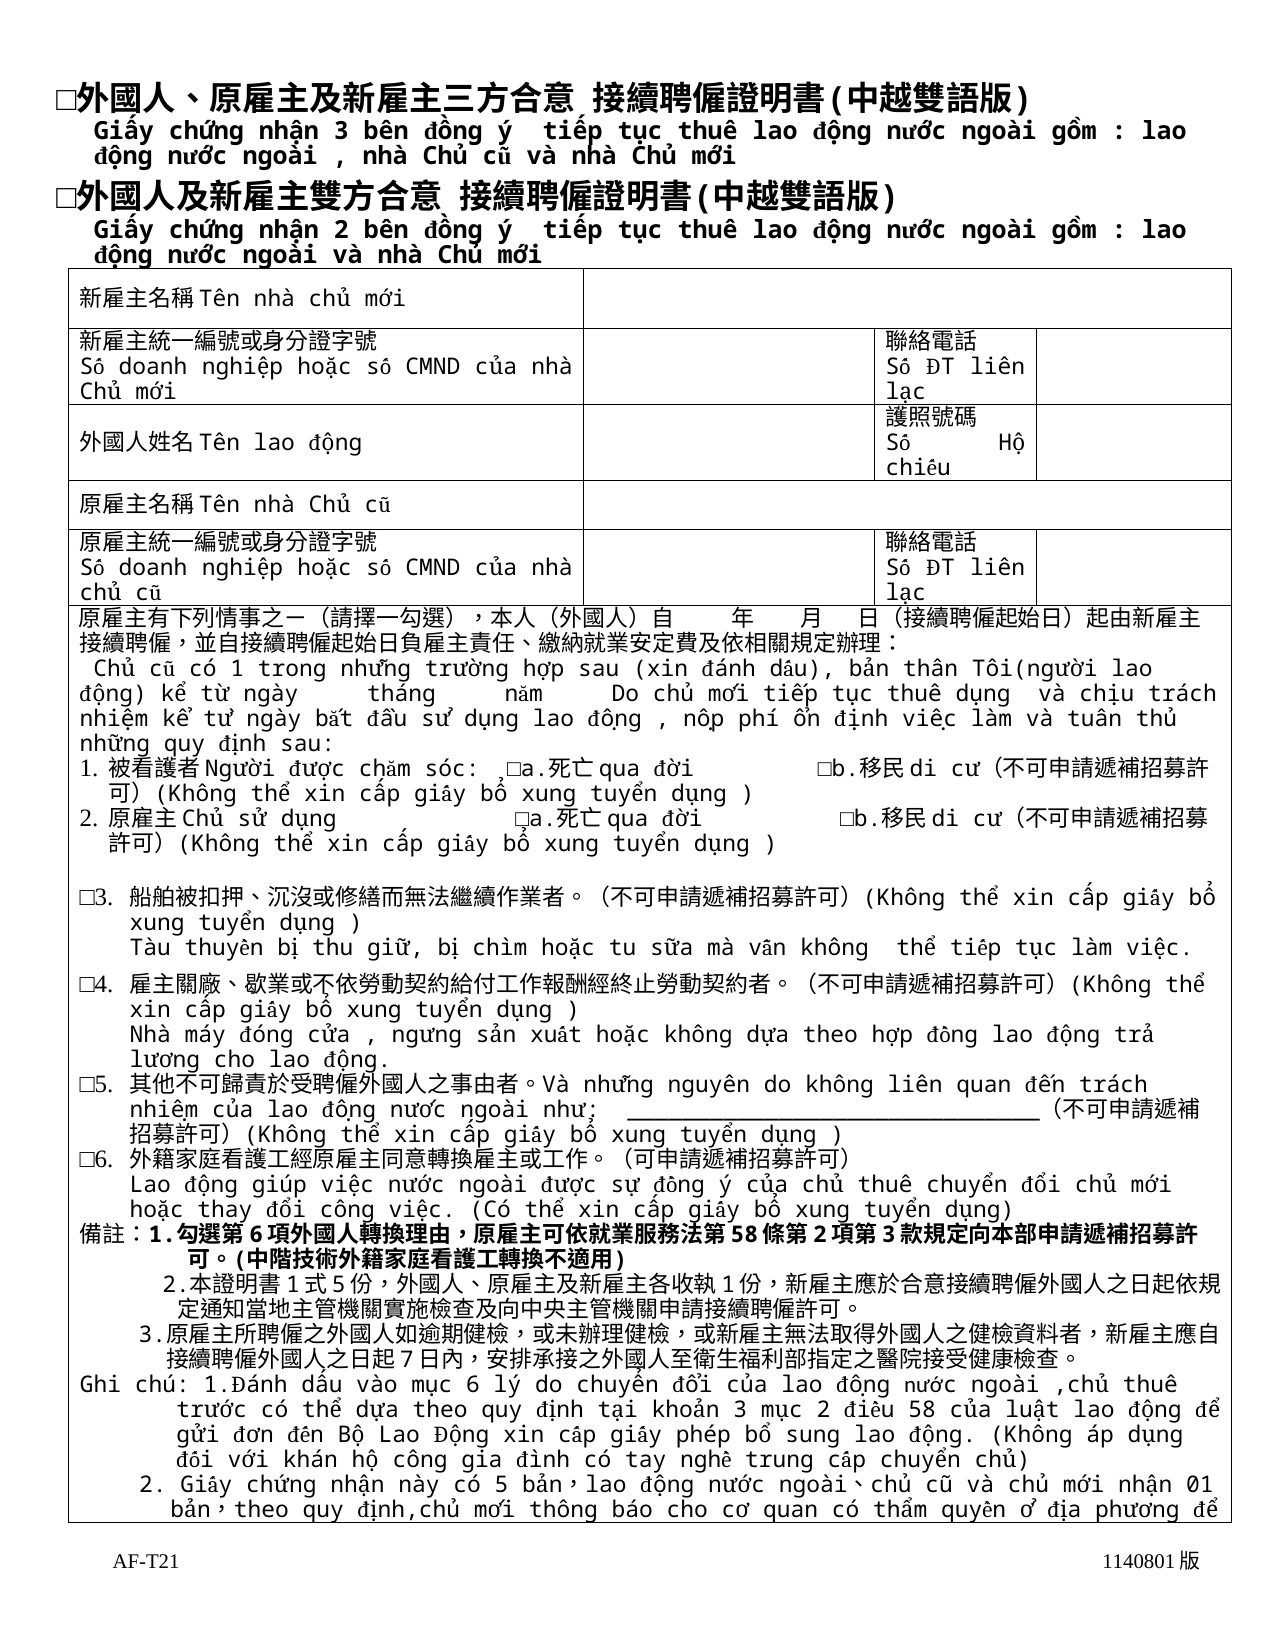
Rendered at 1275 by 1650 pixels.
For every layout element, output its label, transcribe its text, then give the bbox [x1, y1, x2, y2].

table_cell [584, 405, 874, 480]
text Giấy chứng nhận 2 bên đồng ý tiếp tục thuê lao động nước ngoài gồm : lao động nước ngoài và nhà Chủ mới [93, 218, 1237, 268]
table_header 新雇主名稱Tên nhà chủ mới [69, 269, 583, 328]
table_cell 原雇主名稱Tên nhà Chủ cũ [69, 481, 583, 529]
table_cell 外國人姓名Tên lao động [69, 405, 583, 480]
table_cell 原雇主統一編號或身分證字號 Số doanh nghiệp hoặc số CMND của nhà chủ cũ [69, 530, 583, 605]
text Giấy chứng nhận 3 bên đồng ý tiếp tục thuê lao động nước ngoài gồm : lao động nước ngoài , nhà Chủ cũ và nhà Chủ mới [93, 120, 1237, 170]
table_cell 聯絡電話 Số ĐT liên lạc [875, 530, 1036, 605]
table_cell [1037, 530, 1231, 605]
table_cell 新雇主統一編號或身分證字號 Số doanh nghiệp hoặc số CMND của nhà Chủ mới [69, 329, 583, 404]
text □外國人及新雇主雙方合意 接續聘僱證明書(中越雙語版) [56, 170, 1275, 218]
table_cell 原雇主有下列情事之ㄧ（請擇一勾選），本人（外國人）自 年 月 日（接續聘僱起始日）起由新雇主接續聘僱，並自接續聘僱起始日負雇主責任、繳納就業安定費及依相關規定辦理： Chủ cũ có 1 trong những trường hợp sau (xin đánh dấu), bản thân Tôi(người lao động) kể từ ngày tháng năm Do chủ mới tiếp tục thuê dụng và chịu trách nhiệm kể từ ngày bắt đầu sử dụng lao động , nộp phí ổn định việc làm và tuân thủ những quy định sau: 被看護者Người được chăm sóc: □a.死亡qua đời □b.移民di cư（不可申請遞補招募許可）(Không thể xin cấp giấy bổ xung tuyển dụng ) 原雇主Chủ sử dụng □a.死亡qua đời □b.移民di cư（不可申請遞補招募許可）(Không thể xin cấp giấy bổ xung tuyển dụng ) 船舶被扣押、沉沒或修繕而無法繼續作業者。（不可申請遞補招募許可）(Không thể xin cấp giấy bổ xung tuyển dụng ) Tàu thuyền bị thu giữ, bị chìm hoặc tu sữa mà vẫn không thể tiếp tục làm việc. 雇主關廠、歇業或不依勞動契約給付工作報酬經終止勞動契約者。（不可申請遞補招募許可）(Không thể xin cấp giấy bổ xung tuyển dụng ) Nhà máy đóng cửa , ngưng sản xuất hoặc không dựa theo hợp đồng lao động trả lương cho lao động. 其他不可歸責於受聘僱外國人之事由者。Và những nguyên do không liên quan đến trách nhiệm của lao động nước ngoài như: ______________________________（不可申請遞補招募許可）(Không thể xin cấp giấy bổ xung tuyển dụng ) 外籍家庭看護工經原雇主同意轉換雇主或工作。（可申請遞補招募許可） Lao động giúp việc nước ngoài được sự đồng ý của chủ thuê chuyển đổi chủ mới hoặc thay đổi công việc. (Có thể xin cấp giấy bổ xung tuyển dụng) 備註：1.勾選第6項外國人轉換理由，原雇主可依就業服務法第58條第2項第3款規定向本部申請遞補招募許可。(中階技術外籍家庭看護工轉換不適用) 2.本證明書1式5份，外國人、原雇主及新雇主各收執1份，新雇主應於合意接續聘僱外國人之日起依規定通知當地主管機關實施檢查及向中央主管機關申請接續聘僱許可。 3.原雇主所聘僱之外國人如逾期健檢，或未辦理健檢，或新雇主無法取得外國人之健檢資料者，新雇主應自接續聘僱外國人之日起7日內，安排承接之外國人至衛生福利部指定之醫院接受健康檢查。 Ghi chú: 1.Đánh dấu vào mục 6 lý do chuyển đổi của lao động nước ngoài ,chủ thuê trước có thể dựa theo quy định tại khoản 3 mục 2 điều 58 của luật lao động để gửi đơn đến Bộ Lao Động xin cấp giấy phép bổ sung lao động. (Không áp dụng đối với khán hộ công gia đình có tay nghề trung cấp chuyển chủ) 2. Giấy chứng nhận này có 5 bản，lao động nước ngoài、chủ cũ và chủ mới nhận 01 bản，theo quy định,chủ mới thông báo cho cơ quan có thẩm quyền ở địa phương để [69, 606, 1231, 1522]
table_cell [1037, 329, 1231, 404]
table_cell [584, 329, 874, 404]
table_cell [584, 481, 1231, 529]
table_cell [1037, 405, 1231, 480]
table_cell 護照號碼 Số Hộ chiếu [875, 405, 1036, 480]
table_cell [584, 530, 874, 605]
text □外國人、原雇主及新雇主三方合意 接續聘僱證明書(中越雙語版) [56, 71, 1275, 120]
table_cell 聯絡電話 Số ĐT liên lạc [875, 329, 1036, 404]
table_header [584, 269, 1231, 328]
